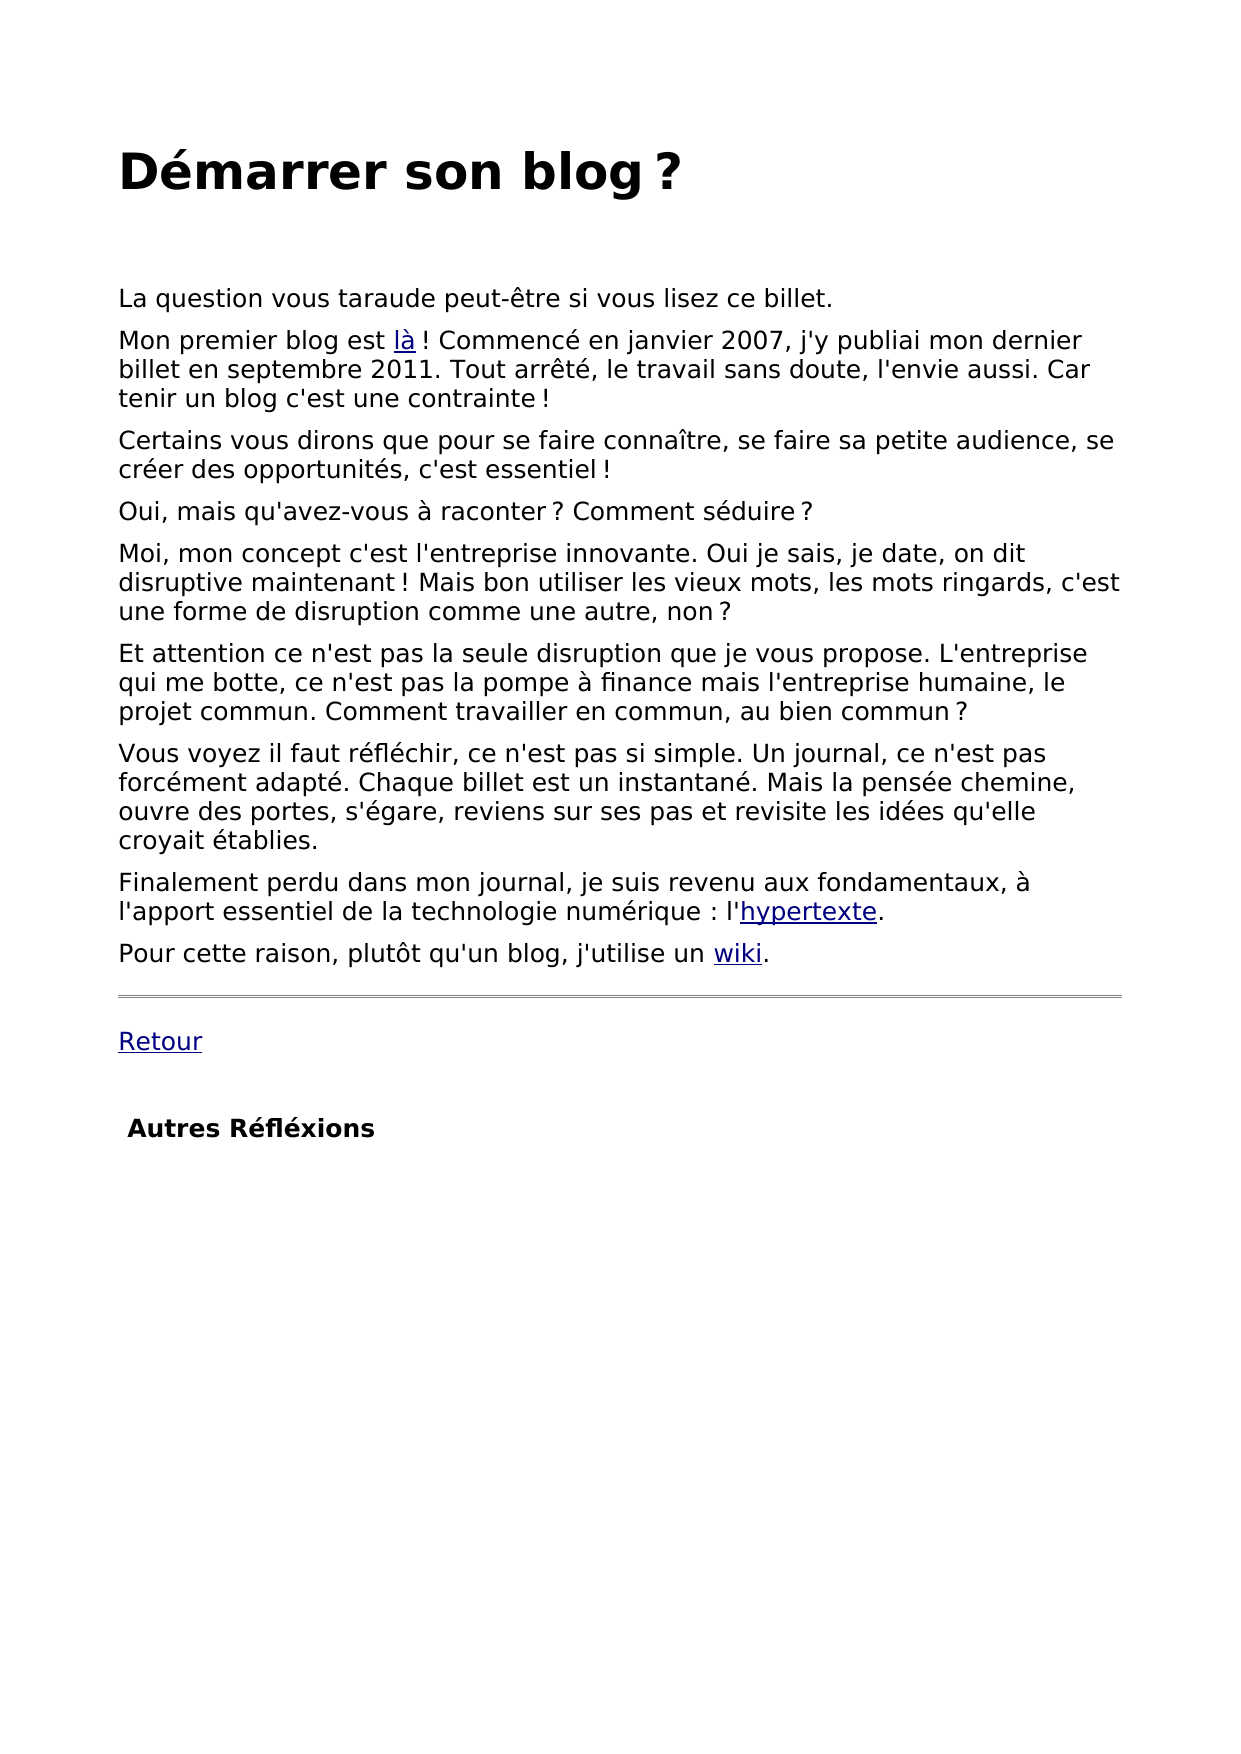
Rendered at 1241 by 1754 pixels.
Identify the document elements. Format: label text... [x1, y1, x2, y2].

text Vous voyez il faut réfléchir, ce n'est pas si simple. Un journal, ce n'est pas forcément adapté. Chaque billet est un instantané. Mais la pensée chemine, ouvre des portes, s'égare, reviens sur ses pas et revisite les idées qu'elle croyait établies. [118, 739, 1122, 856]
text Pour cette raison, plutôt qu'un blog, j'utilise un wiki. [118, 939, 1122, 968]
text Finalement perdu dans mon journal, je suis revenu aux fondamentaux, à l'apport essentiel de la technologie numérique : l'hypertexte. [118, 868, 1122, 926]
text Moi, mon concept c'est l'entreprise innovante. Oui je sais, je date, on dit disruptive maintenant ! Mais bon utiliser les vieux mots, les mots ringards, c'est une forme de disruption comme une autre, non ? [118, 539, 1122, 626]
subtitle Démarrer son blog ? [118, 143, 1122, 201]
subtitle Autres Réfléxions [127, 1114, 1113, 1143]
text Mon premier blog est là ! Commencé en janvier 2007, j'y publiai mon dernier billet en septembre 2011. Tout arrêté, le travail sans doute, l'envie aussi. Car tenir un blog c'est une contrainte ! [118, 326, 1122, 414]
text Et attention ce n'est pas la seule disruption que je vous propose. L'entreprise qui me botte, ce n'est pas la pompe à finance mais l'entreprise humaine, le projet commun. Comment travailler en commun, au bien commun ? [118, 639, 1122, 726]
text Oui, mais qu'avez-vous à raconter ? Comment séduire ? [118, 497, 1122, 526]
text Certains vous dirons que pour se faire connaître, se faire sa petite audience, se créer des opportunités, c'est essentiel ! [118, 426, 1122, 485]
text La question vous taraude peut-être si vous lisez ce billet. [118, 285, 1122, 314]
text Retour [118, 1027, 1122, 1056]
